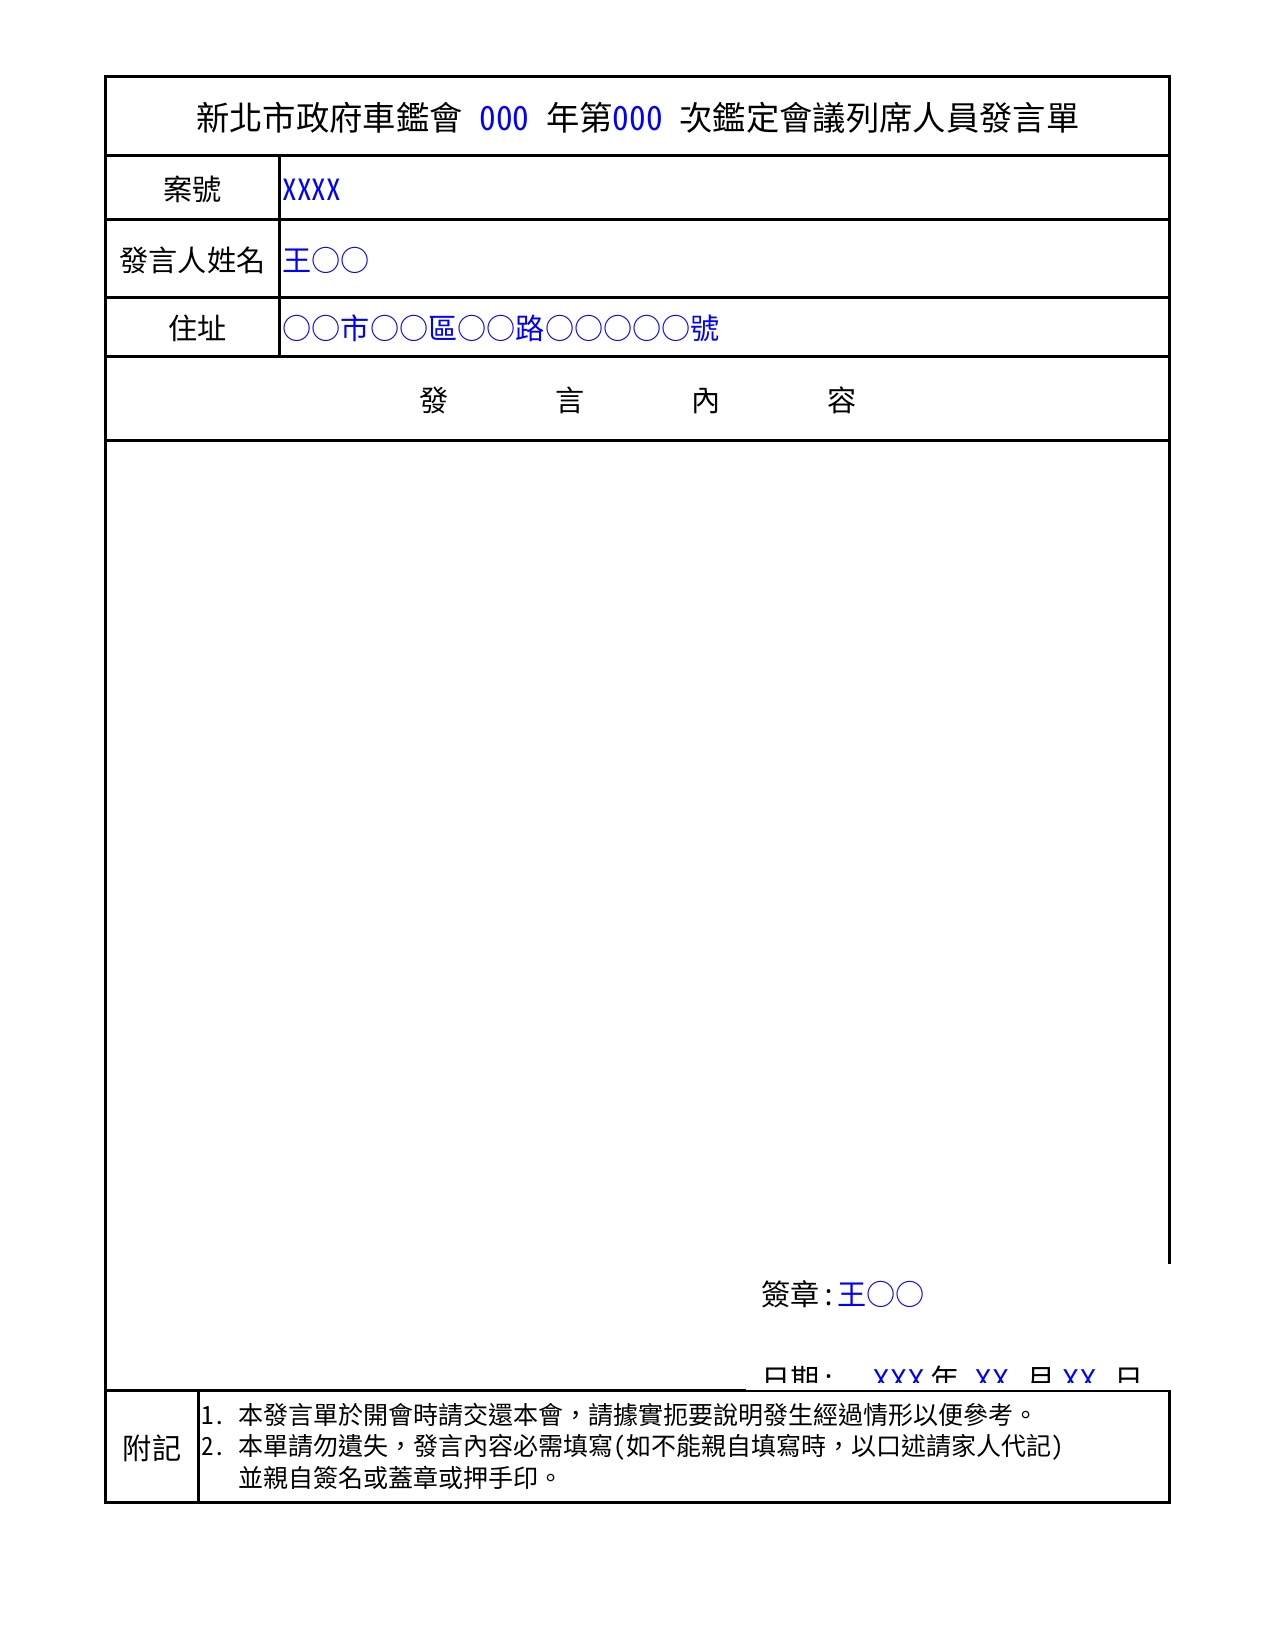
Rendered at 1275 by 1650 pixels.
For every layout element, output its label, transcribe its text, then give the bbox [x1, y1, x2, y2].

table_cell 發言內容 [107, 358, 1168, 439]
table_cell 1. 本發言單於開會時請交還本會，請據實扼要說明發生經過情形以便參考。 2. 本單請勿遺失，發言內容必需填寫(如不能親自填寫時，以口述請家人代記) 並親自簽名或蓋章或押手印。 [200, 1392, 1168, 1501]
table_cell XXXX [281, 157, 1168, 218]
table_cell [107, 442, 1196, 1390]
table_cell 案號 [107, 157, 278, 218]
table_header 新北市政府車鑑會 000 年第000 次鑑定會議列席人員發言單 [107, 78, 1168, 154]
table_cell 王○○ [281, 221, 1168, 296]
table_cell 附記 [107, 1392, 197, 1501]
table_cell ○○市○○區○○路○○○○○號 [281, 299, 1168, 355]
table_cell 住址 [107, 299, 278, 355]
table_cell 發言人姓名 [107, 221, 278, 296]
